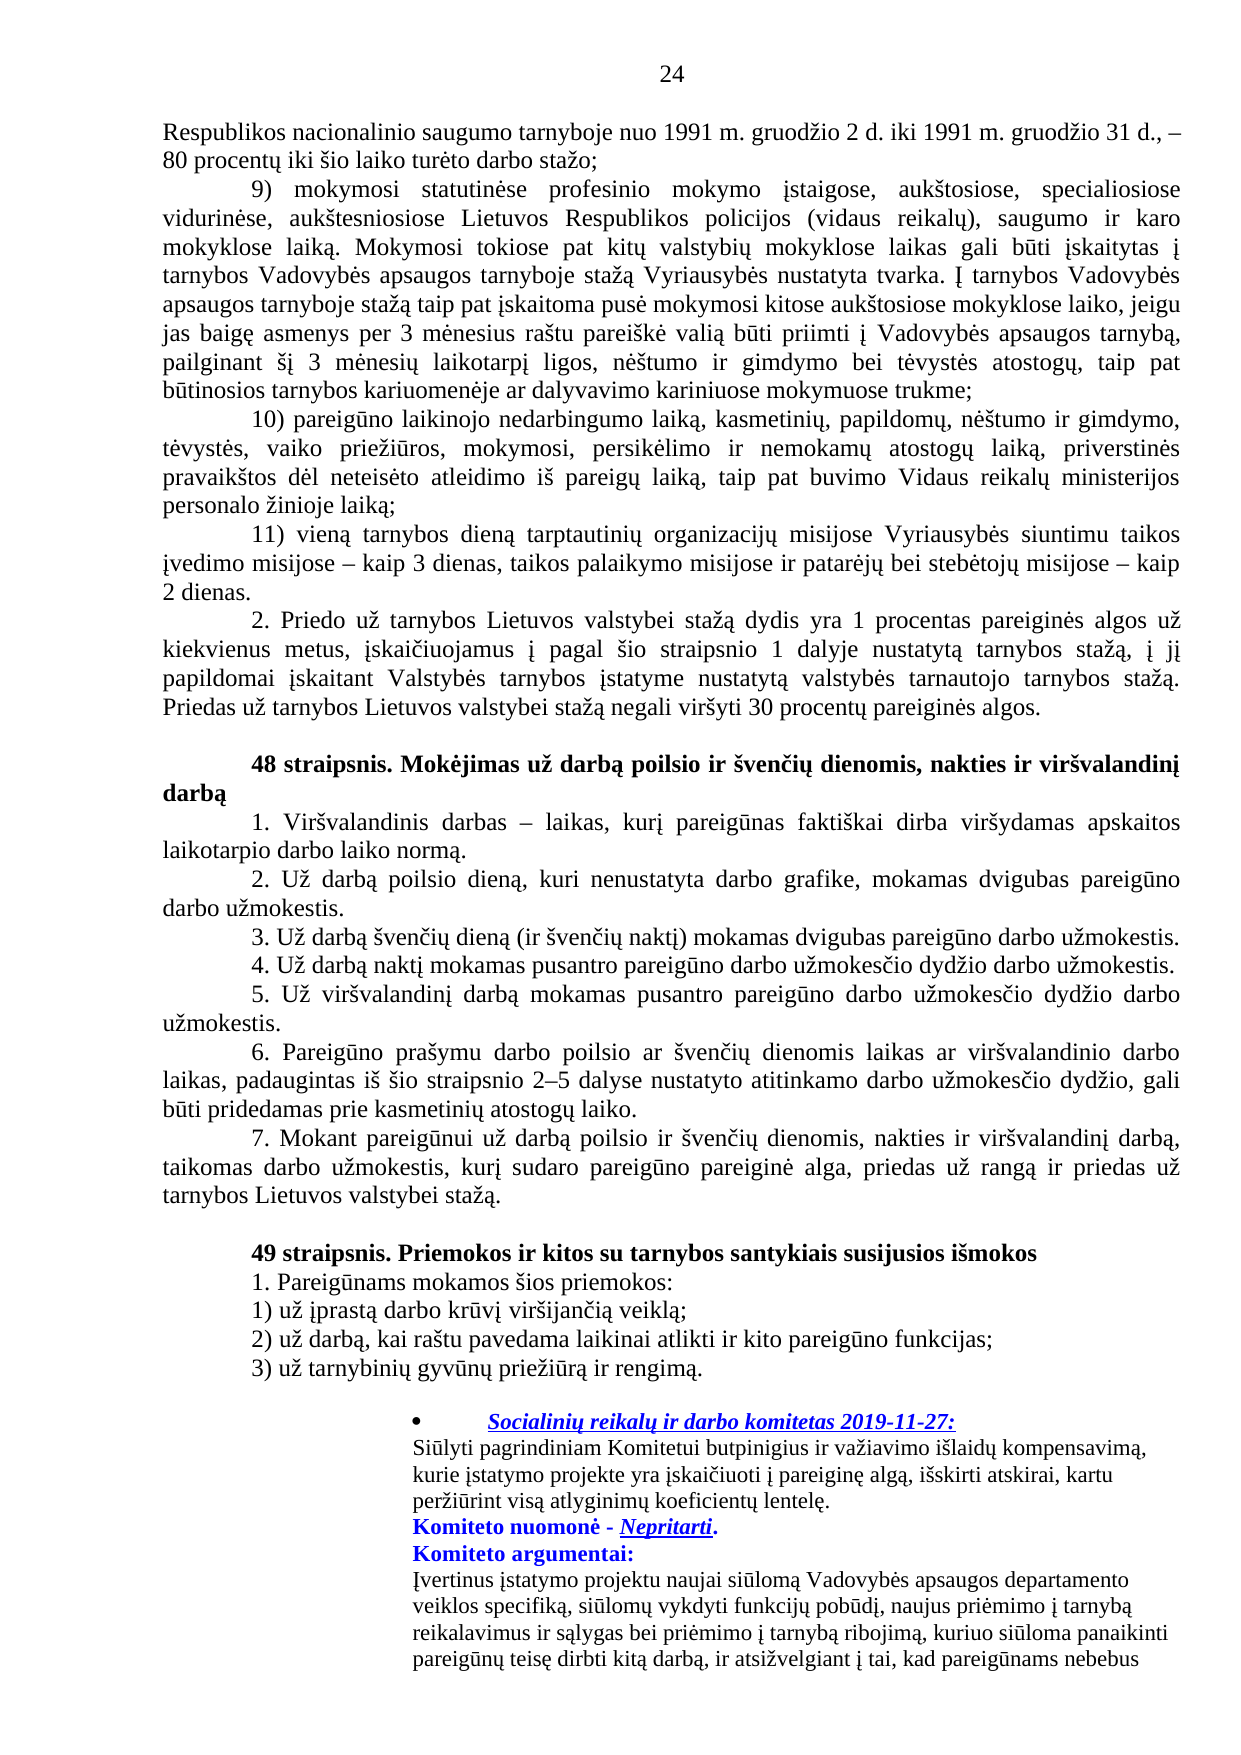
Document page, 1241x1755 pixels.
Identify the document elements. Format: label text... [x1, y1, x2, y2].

text 2) už darbą, kai raštu pavedama laikinai atlikti ir kito pareigūno funkcijas; [162, 1324, 1181, 1353]
text 3. Už darbą švenčių dieną (ir švenčių naktį) mokamas dvigubas pareigūno darbo užmokestis. [162, 922, 1181, 950]
text 2. Už darbą poilsio dieną, kuri nenustatyta darbo grafike, mokamas dvigubas pareigūno darbo užmokestis. [162, 864, 1181, 922]
text 3) už tarnybinių gyvūnų priežiūrą ir rengimą. [162, 1353, 1181, 1382]
text 1. Pareigūnams mokamos šios priemokos: [162, 1267, 1181, 1295]
text Įvertinus įstatymo projektu naujai siūlomą Vadovybės apsaugos departamento veiklos specifiką, siūlomų vykdyti funkcijų pobūdį, naujus priėmimo į tarnybą reikalavimus ir sąlygas bei priėmimo į tarnybą ribojimą, kuriuo siūloma panaikinti pareigūnų teisę dirbti kitą darbą, ir atsižvelgiant į tai, kad pareigūnams nebebus [412, 1566, 1181, 1671]
text 49 straipsnis. Priemokos ir kitos su tarnybos santykiais susijusios išmokos [162, 1238, 1181, 1267]
text Siūlyti pagrindiniam Komitetui butpinigius ir važiavimo išlaidų kompensavimą, kurie įstatymo projekte yra įskaičiuoti į pareiginę algą, išskirti atskirai, kartu peržiūrint visą atlyginimų koeficientų lentelę. [412, 1434, 1181, 1513]
text 4. Už darbą naktį mokamas pusantro pareigūno darbo užmokesčio dydžio darbo užmokestis. [162, 950, 1181, 979]
text 5. Už viršvalandinį darbą mokamas pusantro pareigūno darbo užmokesčio dydžio darbo užmokestis. [162, 979, 1181, 1037]
text 6. Pareigūno prašymu darbo poilsio ar švenčių dienomis laikas ar viršvalandinio darbo laikas, padaugintas iš šio straipsnio 2–5 dalyse nustatyto atitinkamo darbo užmokesčio dydžio, gali būti pridedamas prie kasmetinių atostogų laiko. [162, 1037, 1181, 1123]
text 2. Priedo už tarnybos Lietuvos valstybei stažą dydis yra 1 procentas pareiginės algos už kiekvienus metus, įskaičiuojamus į pagal šio straipsnio 1 dalyje nustatytą tarnybos stažą, į jį papildomai įskaitant Valstybės tarnybos įstatyme nustatytą valstybės tarnautojo tarnybos stažą. Priedas už tarnybos Lietuvos valstybei stažą negali viršyti 30 procentų pareiginės algos. [162, 605, 1181, 720]
text 1. Viršvalandinis darbas – laikas, kurį pareigūnas faktiškai dirba viršydamas apskaitos laikotarpio darbo laiko normą. [162, 807, 1181, 864]
text  Socialinių reikalų ir darbo komitetas 2019-11-27: [412, 1408, 1181, 1434]
text 11) vieną tarnybos dieną tarptautinių organizacijų misijose Vyriausybės siuntimu taikos įvedimo misijose – kaip 3 dienas, taikos palaikymo misijose ir patarėjų bei stebėtojų misijose – kaip 2 dienas. [162, 519, 1181, 605]
text Komiteto nuomonė - Nepritarti. [412, 1513, 1181, 1540]
text 7. Mokant pareigūnui už darbą poilsio ir švenčių dienomis, nakties ir viršvalandinį darbą, taikomas darbo užmokestis, kurį sudaro pareigūno pareiginė alga, priedas už rangą ir priedas už tarnybos Lietuvos valstybei stažą. [162, 1123, 1181, 1209]
text 9) mokymosi statutinėse profesinio mokymo įstaigose, aukštosiose, specialiosiose vidurinėse, aukštesniosiose Lietuvos Respublikos policijos (vidaus reikalų), saugumo ir karo mokyklose laiką. Mokymosi tokiose pat kitų valstybių mokyklose laikas gali būti įskaitytas į tarnybos Vadovybės apsaugos tarnyboje stažą Vyriausybės nustatyta tvarka. Į tarnybos Vadovybės apsaugos tarnyboje stažą taip pat įskaitoma pusė mokymosi kitose aukštosiose mokyklose laiko, jeigu jas baigę asmenys per 3 mėnesius raštu pareiškė valią būti priimti į Vadovybės apsaugos tarnybą, pailginant šį 3 mėnesių laikotarpį ligos, nėštumo ir gimdymo bei tėvystės atostogų, taip pat būtinosios tarnybos kariuomenėje ar dalyvavimo kariniuose mokymuose trukme; [162, 174, 1181, 404]
text 48 straipsnis. Mokėjimas už darbą poilsio ir švenčių dienomis, nakties ir viršvalandinį darbą [162, 749, 1181, 807]
text 10) pareigūno laikinojo nedarbingumo laiką, kasmetinių, papildomų, nėštumo ir gimdymo, tėvystės, vaiko priežiūros, mokymosi, persikėlimo ir nemokamų atostogų laiką, priverstinės pravaikštos dėl neteisėto atleidimo iš pareigų laiką, taip pat buvimo Vidaus reikalų ministerijos personalo žinioje laiką; [162, 404, 1181, 519]
text Respublikos nacionalinio saugumo tarnyboje nuo 1991 m. gruodžio 2 d. iki 1991 m. gruodžio 31 d., – 80 procentų iki šio laiko turėto darbo stažo; [162, 117, 1181, 174]
text Komiteto argumentai: [412, 1540, 1181, 1566]
text 1) už įprastą darbo krūvį viršijančią veiklą; [162, 1295, 1181, 1324]
